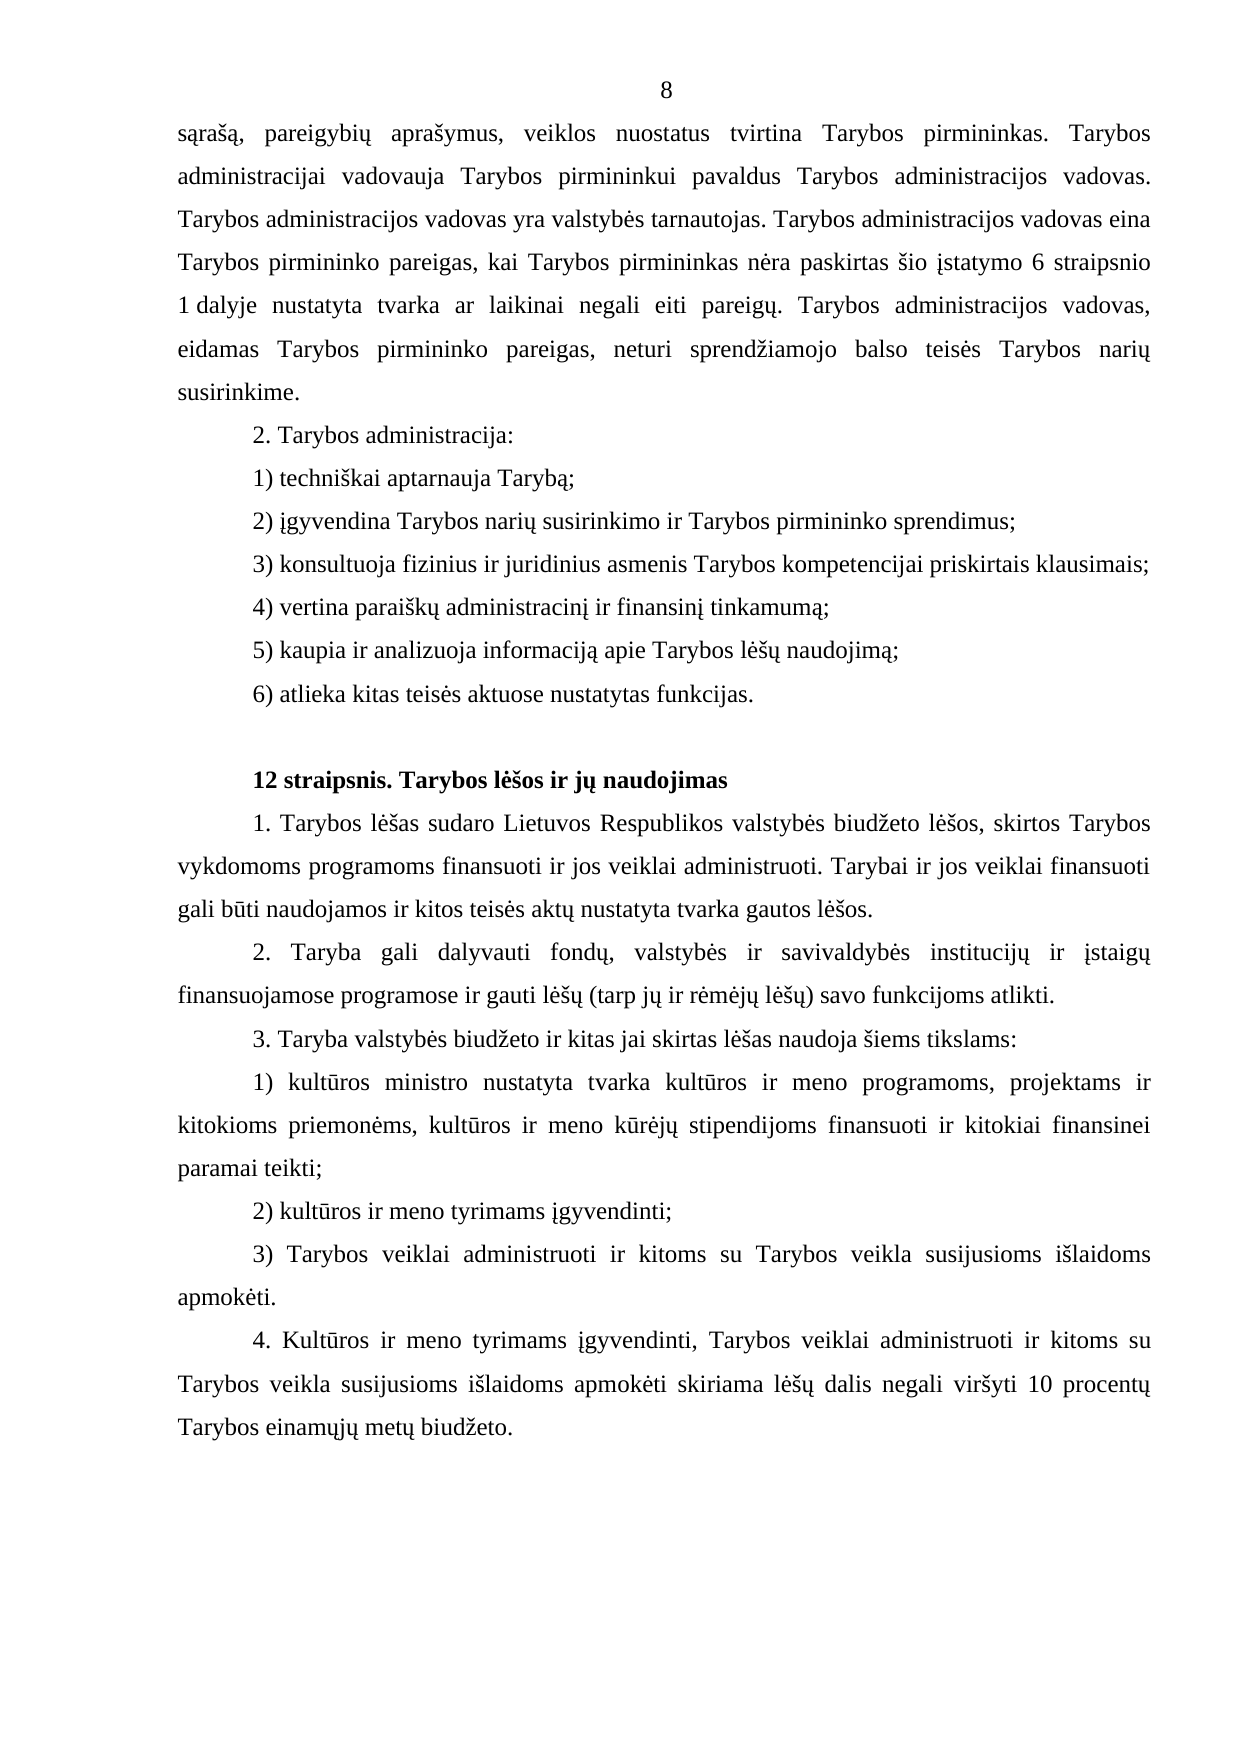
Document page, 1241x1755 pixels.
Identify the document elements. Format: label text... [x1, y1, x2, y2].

text 1) techniškai aptarnauja Tarybą; [177, 463, 1152, 492]
text 2) įgyvendina Tarybos narių susirinkimo ir Tarybos pirmininko sprendimus; [177, 506, 1152, 535]
text 1. Tarybos lėšas sudaro Lietuvos Respublikos valstybės biudžeto lėšos, skirtos Tarybos vykdomoms programoms finansuoti ir jos veiklai administruoti. Tarybai ir jos veiklai finansuoti gali būti naudojamos ir kitos teisės aktų nustatyta tvarka gautos lėšos. [177, 808, 1152, 923]
text 1) kultūros ministro nustatyta tvarka kultūros ir meno programoms, projektams ir kitokioms priemonėms, kultūros ir meno kūrėjų stipendijoms finansuoti ir kitokiai finansinei paramai teikti; [177, 1067, 1152, 1182]
text 5) kaupia ir analizuoja informaciją apie Tarybos lėšų naudojimą; [177, 636, 1152, 664]
text 2. Taryba gali dalyvauti fondų, valstybės ir savivaldybės institucijų ir įstaigų finansuojamose programose ir gauti lėšų (tarp jų ir rėmėjų lėšų) savo funkcijoms atlikti. [177, 937, 1152, 1009]
text 3. Taryba valstybės biudžeto ir kitas jai skirtas lėšas naudoja šiems tikslams: [177, 1024, 1152, 1052]
text 6) atlieka kitas teisės aktuose nustatytas funkcijas. [177, 679, 1152, 707]
text 3) Tarybos veiklai administruoti ir kitoms su Tarybos veikla susijusioms išlaidoms apmokėti. [177, 1239, 1152, 1311]
text 2. Tarybos administracija: [177, 420, 1152, 449]
text sąrašą, pareigybių aprašymus, veiklos nuostatus tvirtina Tarybos pirmininkas. Tarybos administracijai vadovauja Tarybos pirmininkui pavaldus Tarybos administracijos vadovas. Tarybos administracijos vadovas yra valstybės tarnautojas. Tarybos administracijos vadovas eina Tarybos pirmininko pareigas, kai Tarybos pirmininkas nėra paskirtas šio įstatymo 6 straipsnio 1 dalyje nustatyta tvarka ar laikinai negali eiti pareigų. Tarybos administracijos vadovas, eidamas Tarybos pirmininko pareigas, neturi sprendžiamojo balso teisės Tarybos narių susirinkime. [177, 118, 1152, 406]
text 12 straipsnis. Tarybos lėšos ir jų naudojimas [177, 765, 1152, 794]
text 2) kultūros ir meno tyrimams įgyvendinti; [177, 1196, 1152, 1225]
text 4. Kultūros ir meno tyrimams įgyvendinti, Tarybos veiklai administruoti ir kitoms su Tarybos veikla susijusioms išlaidoms apmokėti skiriama lėšų dalis negali viršyti 10 procentų Tarybos einamųjų metų biudžeto. [177, 1326, 1152, 1441]
text 4) vertina paraiškų administracinį ir finansinį tinkamumą; [177, 592, 1152, 621]
text 3) konsultuoja fizinius ir juridinius asmenis Tarybos kompetencijai priskirtais klausimais; [177, 549, 1152, 578]
